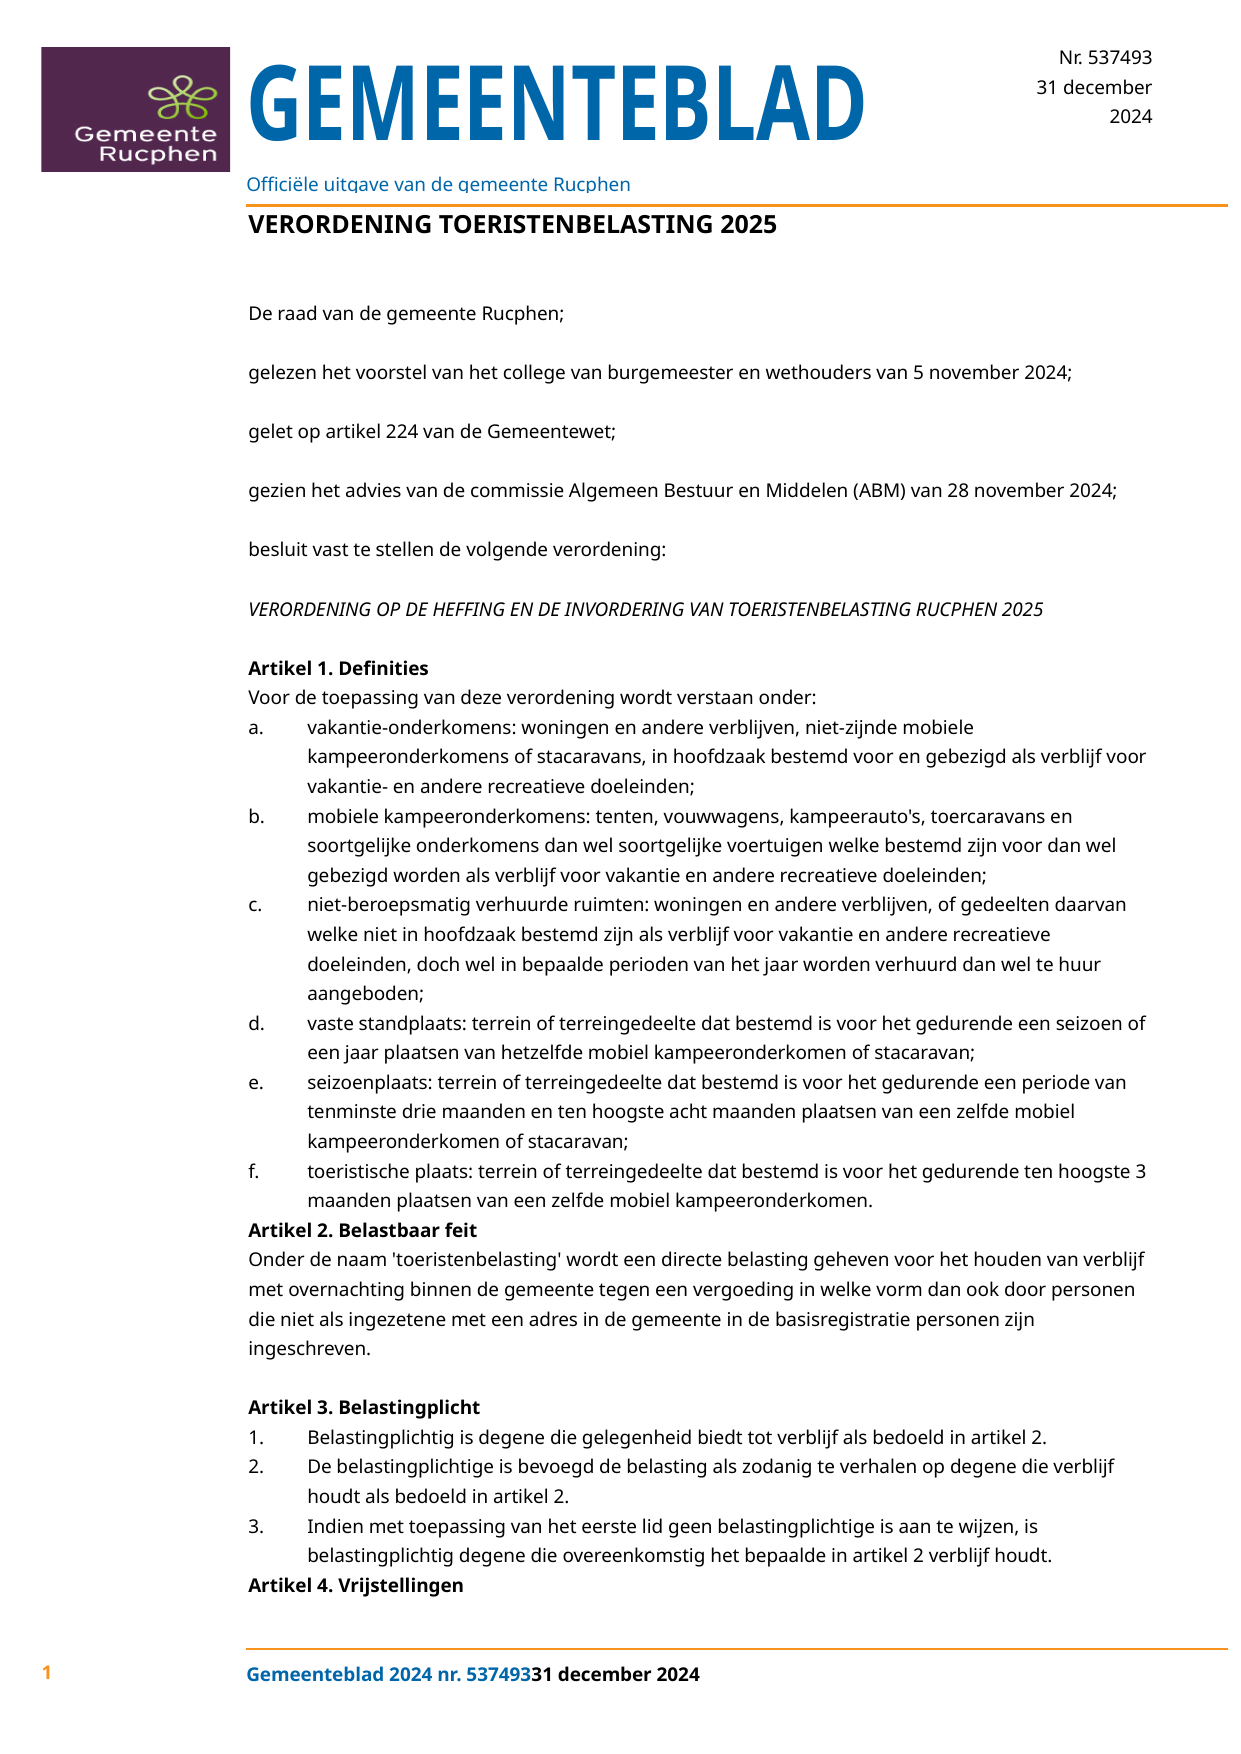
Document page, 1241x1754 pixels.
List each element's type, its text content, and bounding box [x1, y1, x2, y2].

text De raad van de gemeente Rucphen; [248, 300, 1152, 326]
text Artikel 2. Belastbaar feit [248, 1217, 1152, 1243]
list Belastingplichtig is degene die gelegenheid biedt tot verblijf als bedoeld in artikel 2. [248, 1424, 1152, 1450]
text gelezen het voorstel van het college van burgemeester en wethouders van 5 november 2024; [248, 359, 1152, 385]
list niet-beroepsmatig verhuurde ruimten: woningen en andere verblijven, of gedeelten daarvan welke niet in hoofdzaak bestemd zijn als verblijf voor vakantie en andere recreatieve doeleinden, doch wel in bepaalde perioden van het jaar worden verhuurd dan wel te huur aangeboden; [248, 892, 1152, 1006]
text Artikel 1. Definities [248, 655, 1152, 681]
text VERORDENING OP DE HEFFING EN DE INVORDERING VAN TOERISTENBELASTING RUCPHEN 2025 [248, 596, 1152, 621]
text Artikel 4. Vrijstellingen [248, 1572, 1152, 1598]
list Indien met toepassing van het eerste lid geen belastingplichtige is aan te wijzen, is belastingplichtig degene die overeenkomstig het bepaalde in artikel 2 verblijf houdt. [248, 1513, 1152, 1568]
text VERORDENING TOERISTENBELASTING 2025 [248, 207, 1152, 241]
text besluit vast te stellen de volgende verordening: [248, 537, 1152, 562]
picture [41, 47, 231, 172]
list De belastingplichtige is bevoegd de belasting als zodanig te verhalen op degene die verblijf houdt als bedoeld in artikel 2. [248, 1454, 1152, 1509]
text Onder de naam 'toeristenbelasting' wordt een directe belasting geheven voor het houden van verblijf met overnachting binnen de gemeente tegen een vergoeding in welke vorm dan ook door personen die niet als ingezetene met een adres in de gemeente in de basisregistratie personen zijn ingeschreven. [248, 1247, 1152, 1361]
list toeristische plaats: terrein of terreingedeelte dat bestemd is voor het gedurende ten hoogste 3 maanden plaatsen van een zelfde mobiel kampeeronderkomen. [248, 1158, 1152, 1213]
list seizoenplaats: terrein of terreingedeelte dat bestemd is voor het gedurende een periode van tenminste drie maanden en ten hoogste acht maanden plaatsen van een zelfde mobiel kampeeronderkomen of stacaravan; [248, 1069, 1152, 1154]
text gelet op artikel 224 van de Gemeentewet; [248, 418, 1152, 444]
text Voor de toepassing van deze verordening wordt verstaan onder: [248, 684, 1152, 710]
list vaste standplaats: terrein of terreingedeelte dat bestemd is voor het gedurende een seizoen of een jaar plaatsen van hetzelfde mobiel kampeeronderkomen of stacaravan; [248, 1010, 1152, 1065]
list vakantie-onderkomens: woningen en andere verblijven, niet-zijnde mobiele kampeeronderkomens of stacaravans, in hoofdzaak bestemd voor en gebezigd als verblijf voor vakantie- en andere recreatieve doeleinden; [248, 714, 1152, 799]
list mobiele kampeeronderkomens: tenten, vouwwagens, kampeerauto's, toercaravans en soortgelijke onderkomens dan wel soortgelijke voertuigen welke bestemd zijn voor dan wel gebezigd worden als verblijf voor vakantie en andere recreatieve doeleinden; [248, 803, 1152, 888]
text Artikel 3. Belastingplicht [248, 1394, 1152, 1420]
text gezien het advies van de commissie Algemeen Bestuur en Middelen (ABM) van 28 november 2024; [248, 477, 1152, 503]
